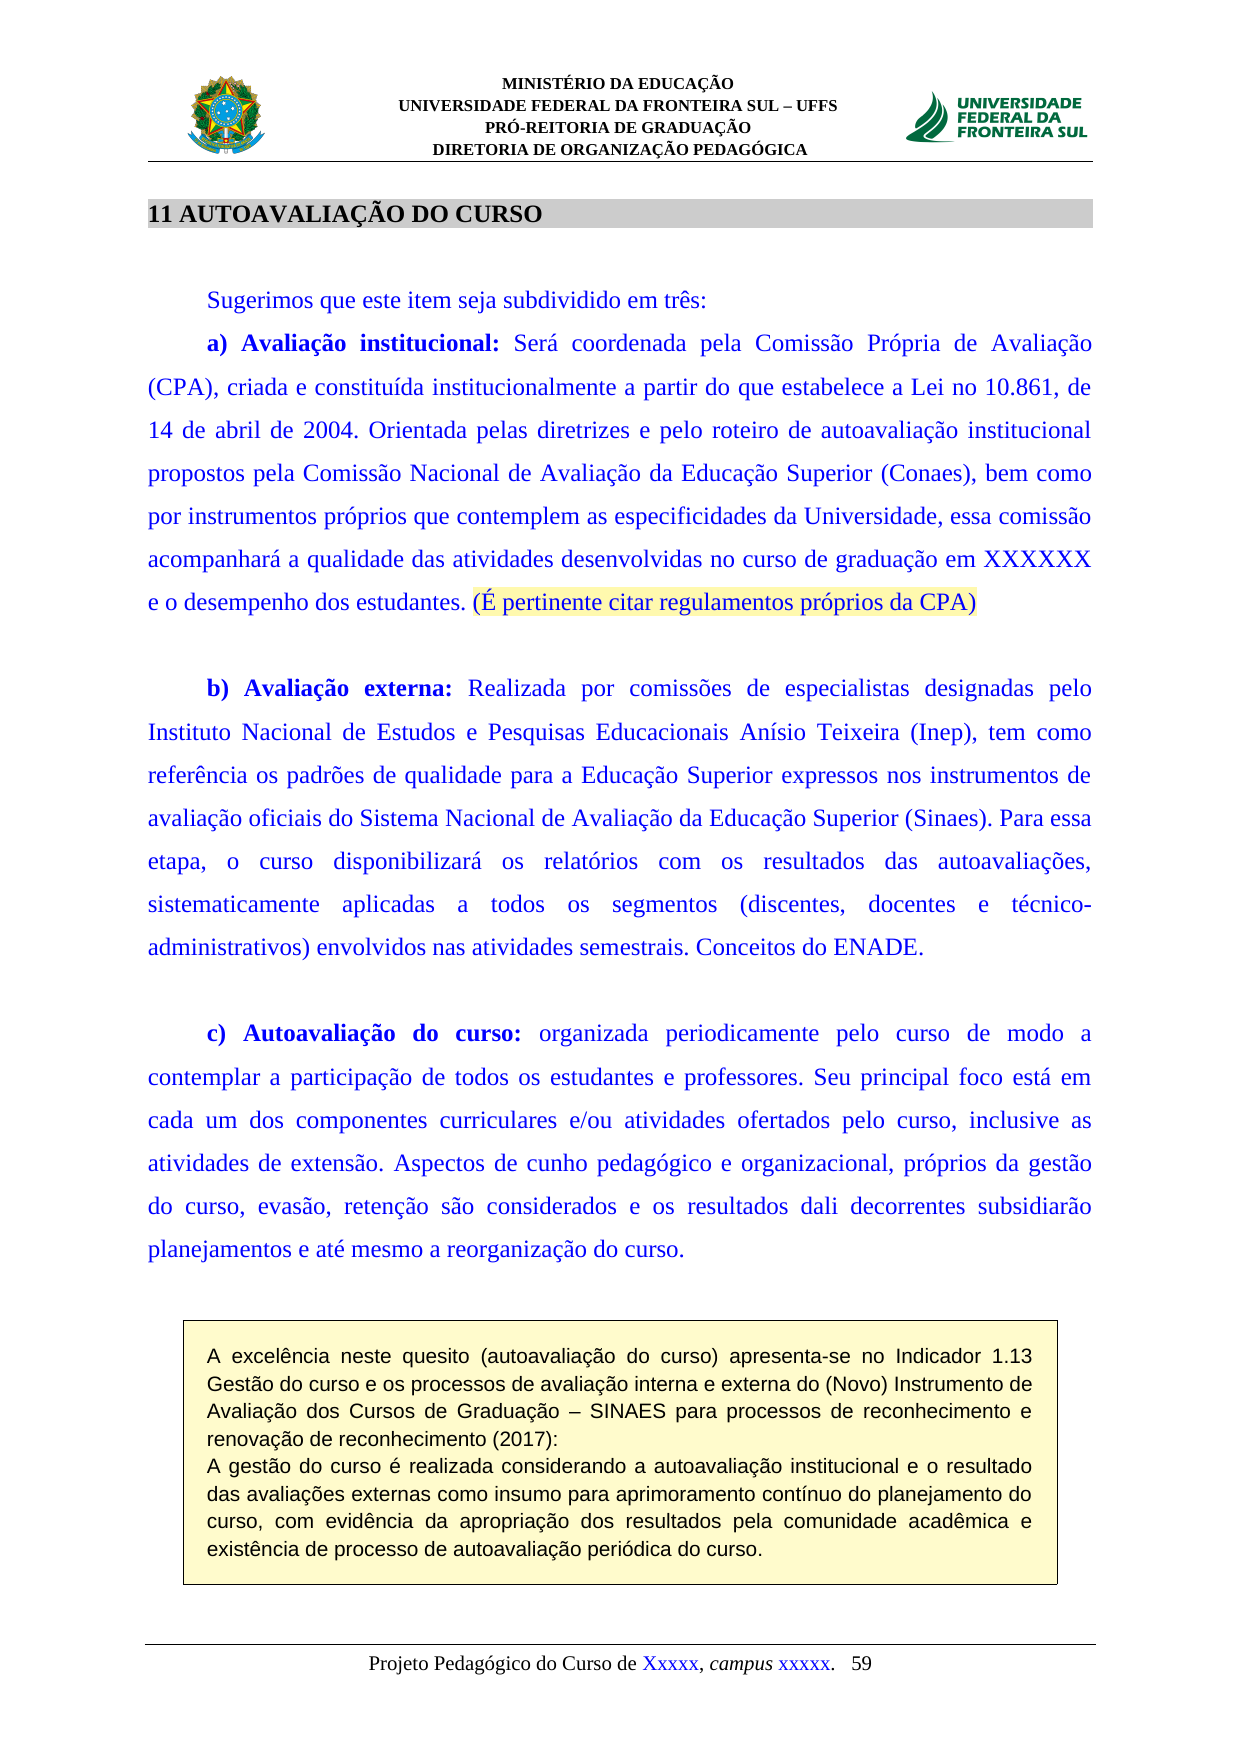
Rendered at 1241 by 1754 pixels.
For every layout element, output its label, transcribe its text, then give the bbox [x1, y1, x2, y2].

text b) Avaliação externa: Realizada por comissões de especialistas designadas pelo Instituto Nacional de Estudos e Pesquisas Educacionais Anísio Teixeira (Inep), tem como referência os padrões de qualidade para a Educação Superior expressos nos instrumentos de avaliação oficiais do Sistema Nacional de Avaliação da Educação Superior (Sinaes). Para essa etapa, o curso disponibilizará os relatórios com os resultados das autoavaliações, sistematicamente aplicadas a todos os segmentos (discentes, docentes e técnico-administrativos) envolvidos nas atividades semestrais. Conceitos do ENADE. [148, 673, 1093, 961]
text A gestão do curso é realizada considerando a autoavaliação institucional e o resultado das avaliações externas como insumo para aprimoramento contínuo do planejamento do curso, com evidência da apropriação dos resultados pela comunidade acadêmica e existência de processo de autoavaliação periódica do curso. [184, 1430, 1057, 1584]
picture [903, 90, 1090, 146]
text a) Avaliação institucional: Será coordenada pela Comissão Própria de Avaliação (CPA), criada e constituída institucionalmente a partir do que estabelece a Lei no 10.861, de 14 de abril de 2004. Orientada pelas diretrizes e pelo roteiro de autoavaliação institucional propostos pela Comissão Nacional de Avaliação da Educação Superior (Conaes), bem como por instrumentos próprios que contemplem as especificidades da Universidade, essa comissão acompanhará a qualidade das atividades desenvolvidas no curso de graduação em XXXXXX e o desempenho dos estudantes. (É pertinente citar regulamentos próprios da CPA) [148, 328, 1093, 616]
text A excelência neste quesito (autoavaliação do curso) apresenta-se no Indicador 1.13 Gestão do curso e os processos de avaliação interna e externa do (Novo) Instrumento de Avaliação dos Cursos de Graduação – SINAES para processos de reconhecimento e renovação de reconhecimento (2017): [184, 1321, 1057, 1430]
text c) Autoavaliação do curso: organizada periodicamente pelo curso de modo a contemplar a participação de todos os estudantes e professores. Seu principal foco está em cada um dos componentes curriculares e/ou atividades ofertados pelo curso, inclusive as atividades de extensão. Aspectos de cunho pedagógico e organizacional, próprios da gestão do curso, evasão, retenção são considerados e os resultados dali decorrentes subsidiarão planejamentos e até mesmo a reorganização do curso. [148, 1018, 1093, 1263]
picture [187, 76, 265, 154]
subtitle 11 AUTOAVALIAÇÃO DO CURSO [148, 199, 1093, 228]
text Sugerimos que este item seja subdividido em três: [148, 285, 1093, 314]
